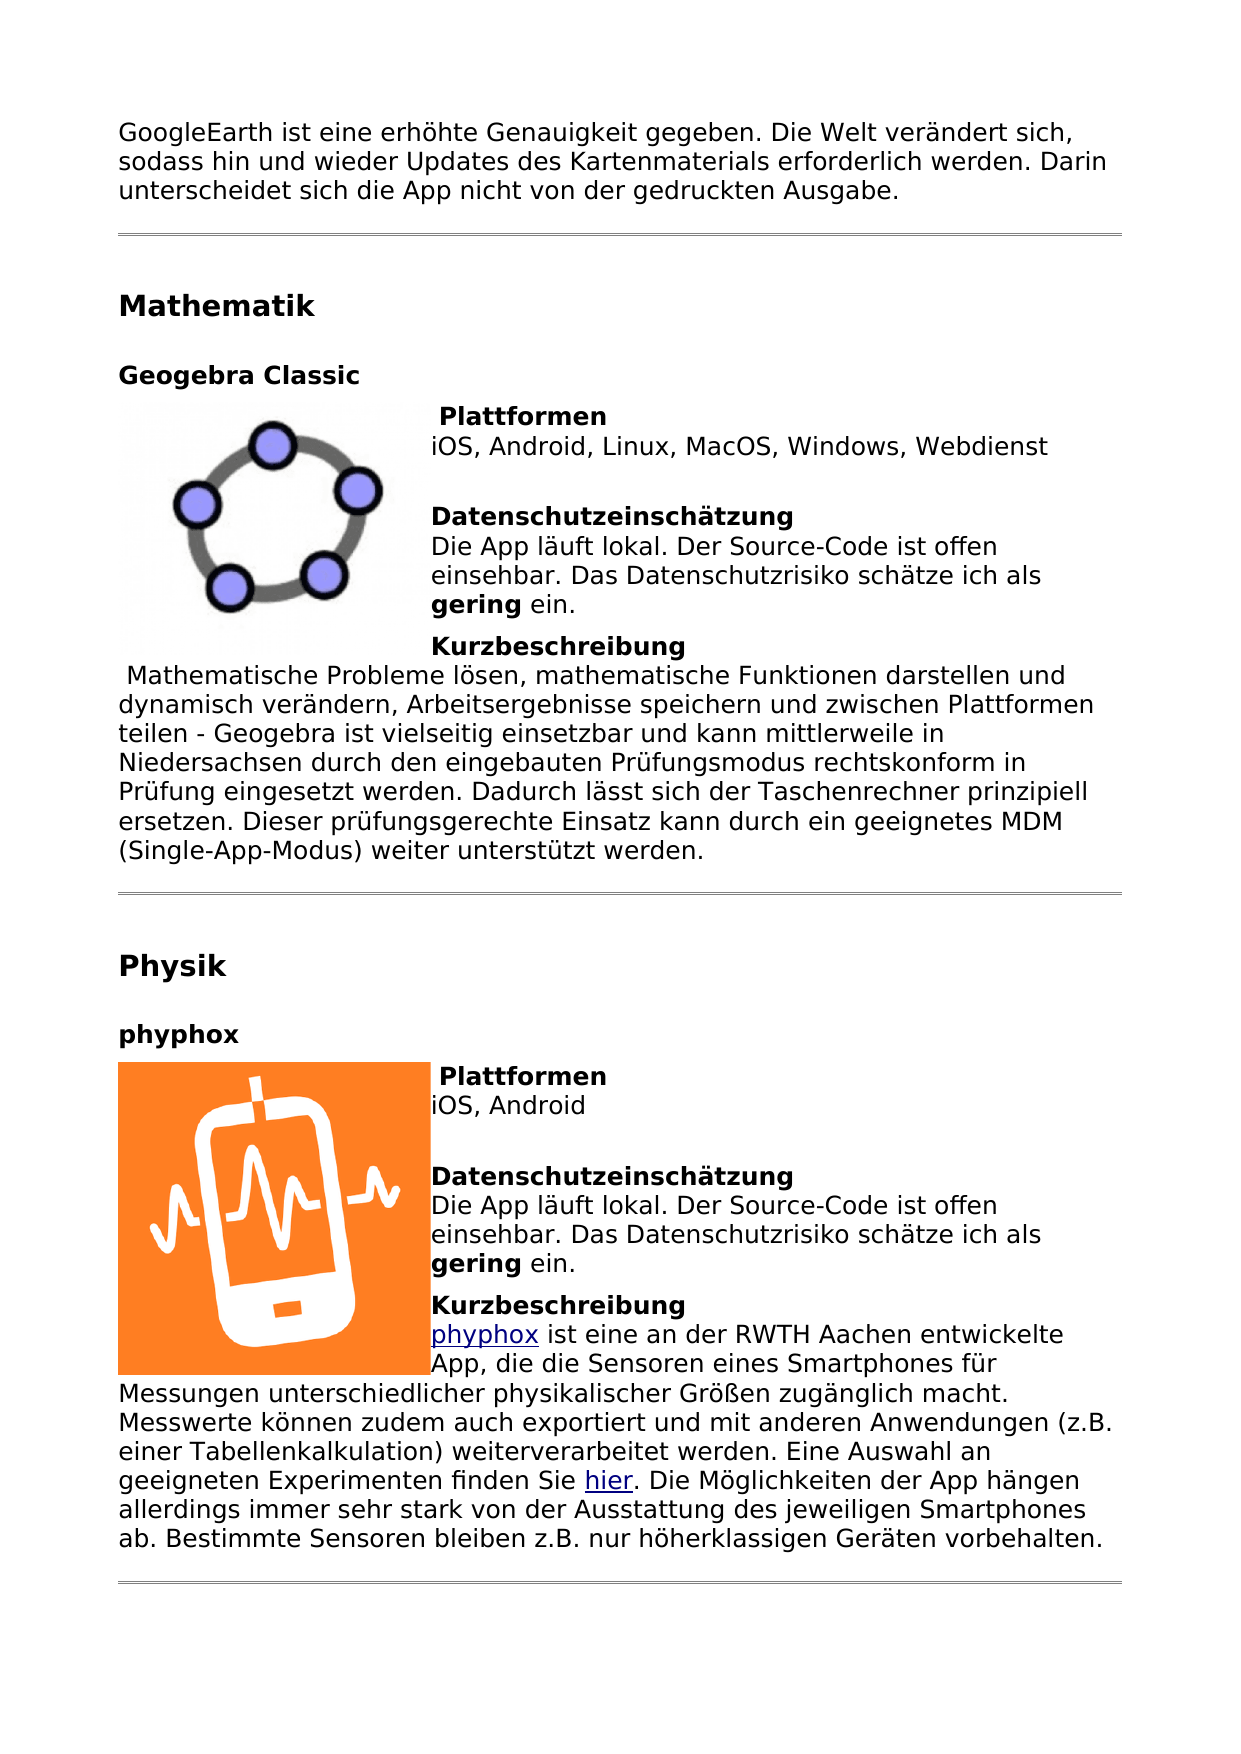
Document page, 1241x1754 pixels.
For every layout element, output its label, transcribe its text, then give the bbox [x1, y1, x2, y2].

picture [118, 1062, 431, 1375]
text Kurzbeschreibung Mathematische Probleme lösen, mathematische Funktionen darstellen und dynamisch verändern, Arbeitsergebnisse speichern und zwischen Plattformen teilen - Geogebra ist vielseitig einsetzbar und kann mittlerweile in Niedersachsen durch den eingebauten Prüfungsmodus rechtskonform in Prüfung eingesetzt werden. Dadurch lässt sich der Taschenrechner prinzipiell ersetzen. Dieser prüfungsgerechte Einsatz kann durch ein geeignetes MDM (Single-App-Modus) weiter unterstützt werden. [118, 632, 1122, 865]
subtitle phyphox [118, 1020, 1122, 1049]
text Plattformen iOS, Android [431, 1062, 1122, 1149]
subtitle Mathematik [118, 289, 1122, 323]
text Plattformen iOS, Android, Linux, MacOS, Windows, Webdienst [431, 403, 1122, 490]
subtitle Geogebra Classic [118, 361, 1122, 390]
text GoogleEarth ist eine erhöhte Genauigkeit gegeben. Die Welt verändert sich, sodass hin und wieder Updates des Kartenmaterials erforderlich werden. Darin unterscheidet sich die App nicht von der gedruckten Ausgabe. [118, 118, 1122, 206]
subtitle Physik [118, 949, 1122, 983]
text Datenschutzeinschätzung Die App läuft lokal. Der Source-Code ist offen einsehbar. Das Datenschutzrisiko schätze ich als gering ein. [431, 503, 1122, 619]
text Kurzbeschreibung phyphox ist eine an der RWTH Aachen entwickelte App, die die Sensoren eines Smartphones für Messungen unterschiedlicher physikalischer Größen zugänglich macht. Messwerte können zudem auch exportiert und mit anderen Anwendungen (z.B. einer Tabellenkalkulation) weiterverarbeitet werden. Eine Auswahl an geeigneten Experimenten finden Sie hier. Die Möglichkeiten der App hängen allerdings immer sehr stark von der Ausstattung des jeweiligen Smartphones ab. Bestimmte Sensoren bleiben z.B. nur höherklassigen Geräten vorbehalten. [118, 1291, 1122, 1554]
text Datenschutzeinschätzung Die App läuft lokal. Der Source-Code ist offen einsehbar. Das Datenschutzrisiko schätze ich als gering ein. [431, 1162, 1122, 1279]
picture [118, 402, 431, 655]
